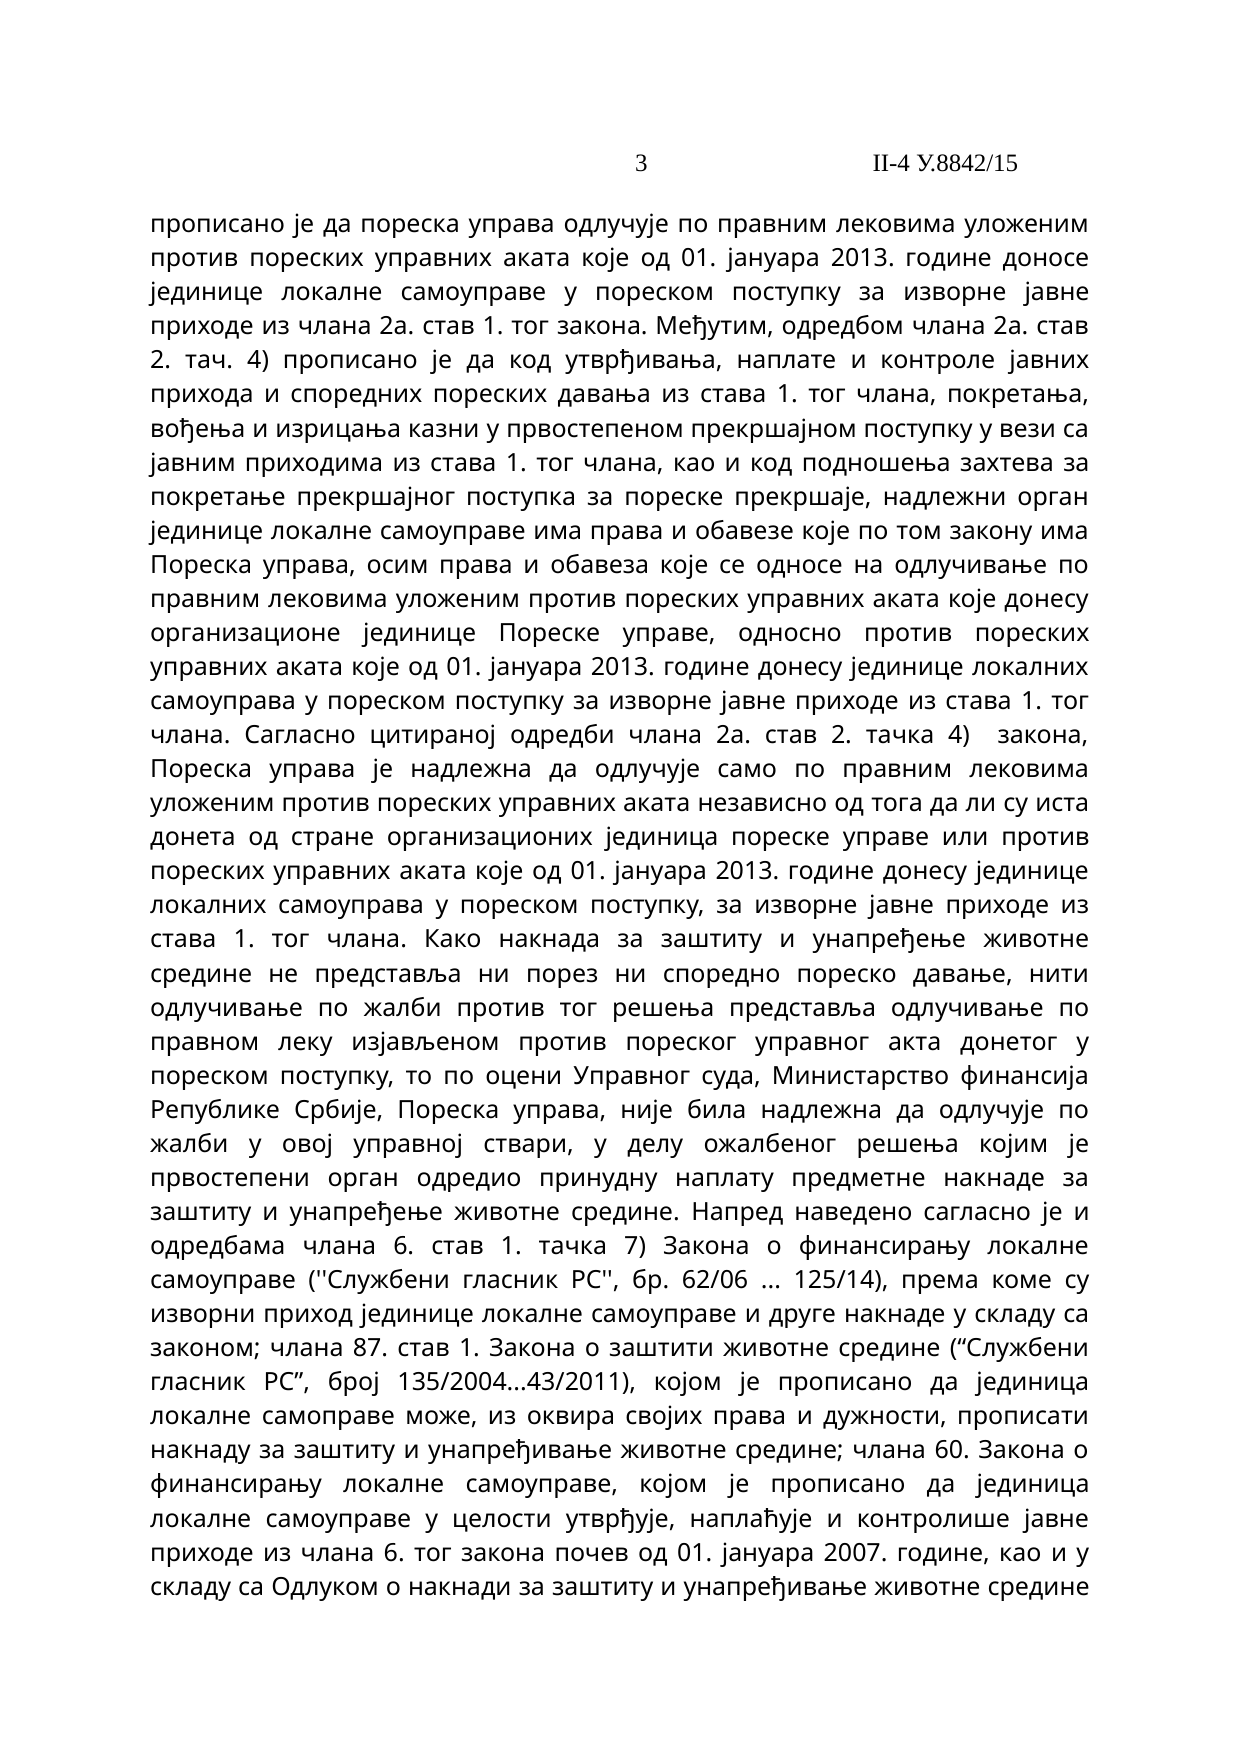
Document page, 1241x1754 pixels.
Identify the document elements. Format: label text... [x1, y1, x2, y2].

text прописано је да пореска управа одлучује по правним лековима уложеним против пореских управних аката које од 01. јануара 2013. године доносе јединице локалне самоуправе у пореском поступку за изворне јавне приходе из члана 2а. став 1. тог закона. Међутим, одредбом члана 2а. став 2. тач. 4) прописано је да код утврђивања, наплате и контроле јавних прихода и споредних пореских давања из става 1. тог члана, покретања, вођења и изрицања казни у првостепеном прекршајном поступку у вези са јавним приходима из става 1. тог члана, као и код подношења захтева за покретање прекршајног поступка за пореске прекршаје, надлежни орган јединице локалне самоуправе има права и обавезе које по том закону има Пореска управа, осим права и обавеза које се односе на одлучивање по правним лековима уложеним против пореских управних аката које донесу организационе јединице Пореске управе, односно против пореских управних аката које од 01. јануара 2013. године донесу јединице локалних самоуправа у пореском поступку за изворне јавне приходе из става 1. тог члана. Сагласно цитираној одредби члана 2а. став 2. тачка 4) закона, Пореска управа је надлежна да одлучује само по правним лековима уложеним против пореских управних аката независно од тога да ли су иста донета од стране организационих јединица пореске управе или против пореских управних аката које од 01. јануара 2013. године донесу јединице локалних самоуправа у пореском поступку, за изворне јавне приходе из става 1. тог члана. Како накнада за заштиту и унапређење животне средине не представља ни порез ни споредно пореско давање, нити одлучивање по жалби против тог решења представља одлучивање по правном леку изјављеном против пореског управног акта донетог у пореском поступку, то по оцени Управног суда, Министарство финансија Републике Србије, Пореска управа, није била надлежна да одлучује по жалби у овој управној ствари, у делу ожалбеног решења којим је првостепени орган одредио принудну наплату предметне накнаде за заштиту и унапређење животне средине. Напред наведено сагласно је и одредбама члана 6. став 1. тачка 7) Закона о финансирању локалне самоуправе (''Службени гласник РС'', бр. 62/06 ... 125/14), према коме су изворни приход јединице локалне самоуправе и друге накнаде у складу са законом; члана 87. став 1. Закона о заштити животне средине (“Службени гласник РС”, број 135/2004...43/2011), којом је прописано да јединица локалне самоправе може, из оквира својих права и дужности, прописати накнаду за заштиту и унапређивање животне средине; члана 60. Закона о финансирању локалне самоуправе, којом је прописано да јединица локалне самоуправе у целости утврђује, наплаћује и контролише јавне приходе из члана 6. тог закона почев од 01. јануара 2007. године, као и у складу са Одлуком о накнади за заштиту и унапређивање животне средине [150, 206, 1090, 1602]
